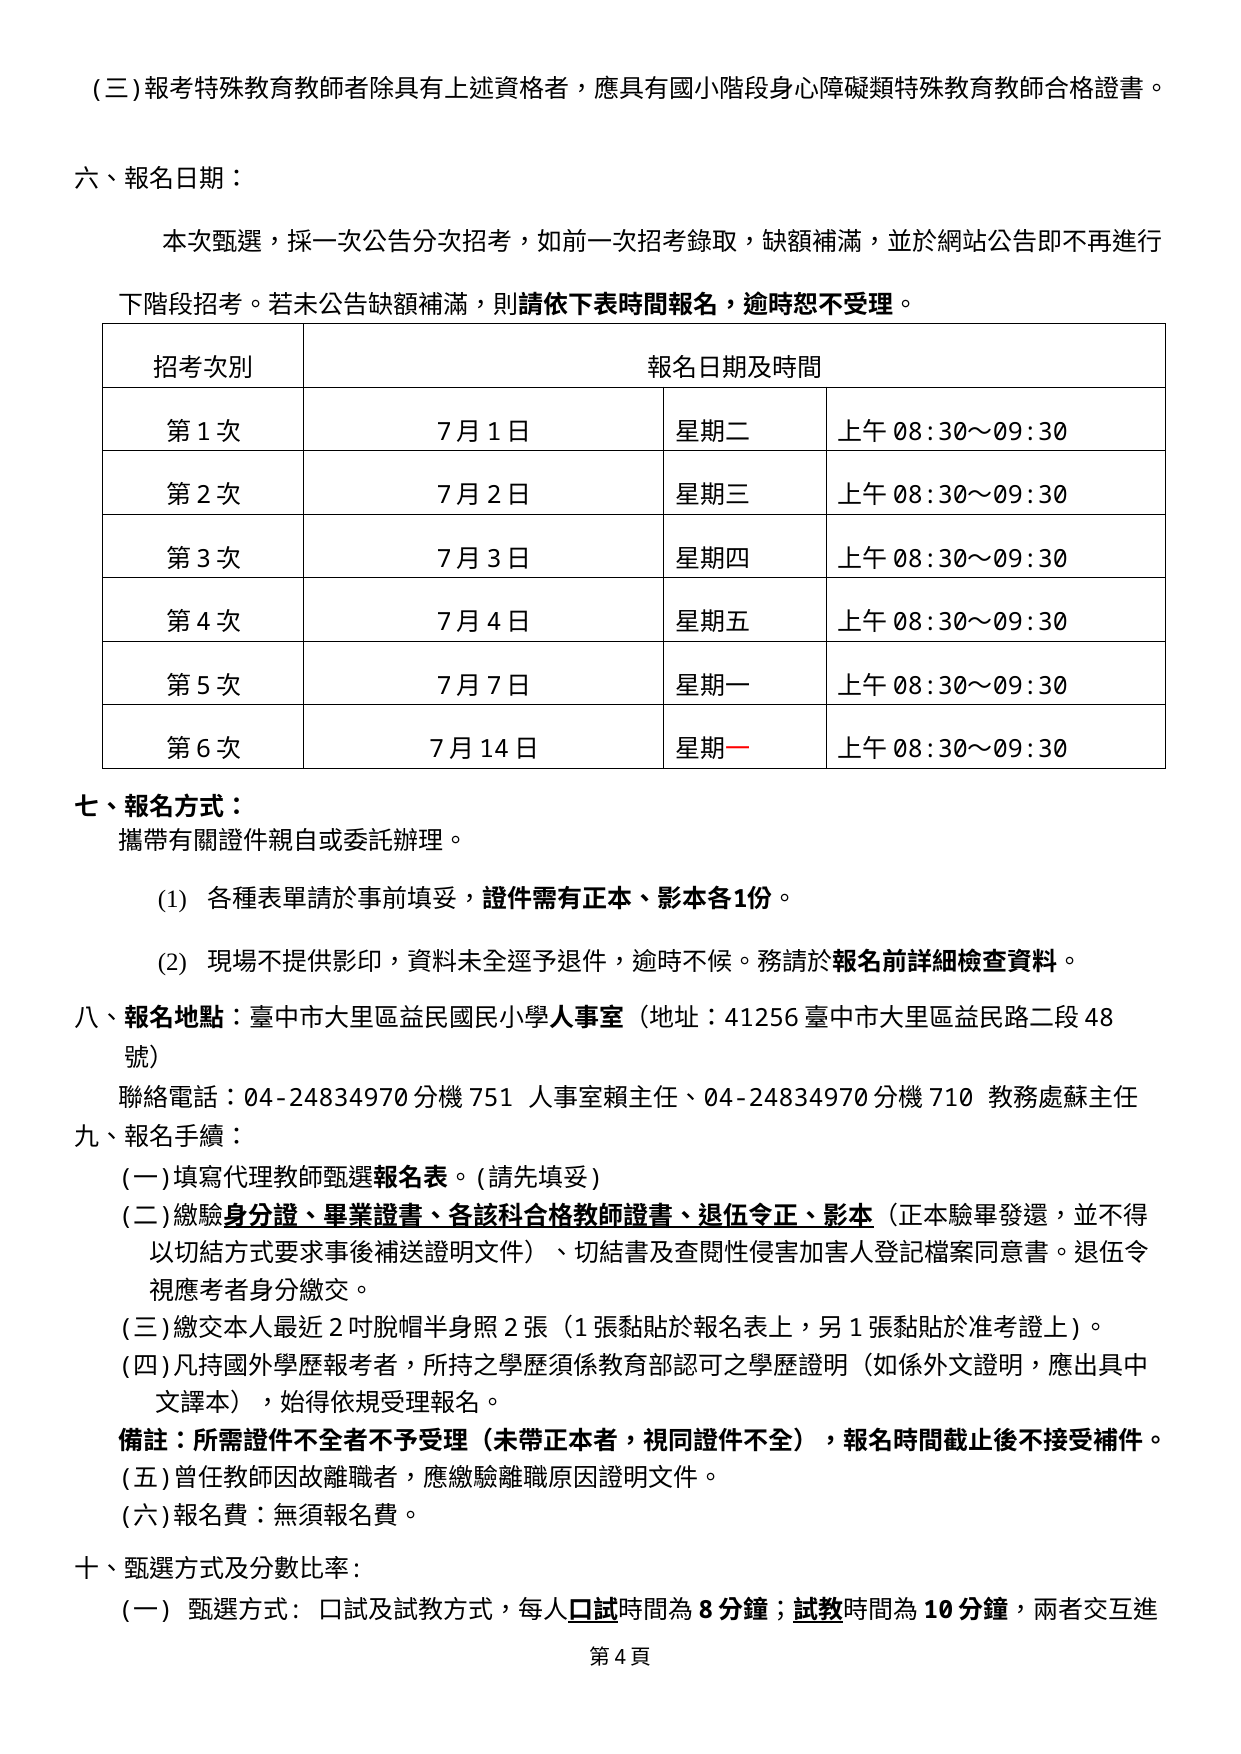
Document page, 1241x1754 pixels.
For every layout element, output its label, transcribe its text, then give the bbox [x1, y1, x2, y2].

table_cell 星期一 [664, 705, 826, 768]
text (四)凡持國外學歷報考者，所持之學歷須係教育部認可之學歷證明（如係外文證明，應出具中文譯本），始得依規受理報名。 [118, 1344, 1166, 1419]
text 聯絡電話：04-24834970分機751 人事室賴主任、04-24834970分機710 教務處蘇主任 [118, 1077, 1166, 1113]
text 六、報名日期： [74, 158, 1166, 194]
table_cell 7月2日 [304, 451, 663, 514]
table_cell 7月14日 [304, 705, 663, 768]
table_cell 第6次 [103, 705, 303, 768]
table_header 招考次別 [103, 324, 303, 387]
text (三)報考特殊教育教師者除具有上述資格者，應具有國小階段身心障礙類特殊教育教師合格證書。 [89, 68, 1166, 105]
table_cell 7月7日 [304, 642, 663, 704]
table_cell 上午08:30～09:30 [827, 705, 1165, 768]
table_cell 第4次 [103, 578, 303, 641]
text (二)繳驗身分證、畢業證書、各該科合格教師證書、退伍令正、影本（正本驗畢發還，並不得以切結方式要求事後補送證明文件）、切結書及查閱性侵害加害人登記檔案同意書。退伍令視應考者身分繳交。 [118, 1194, 1166, 1307]
table_header 報名日期及時間 [304, 324, 1165, 387]
table_cell 上午08:30～09:30 [827, 578, 1165, 641]
text 九、報名手續： [74, 1117, 1166, 1153]
table_cell 第1次 [103, 388, 303, 450]
text 本次甄選，採一次公告分次招考，如前一次招考錄取，缺額補滿，並於網站公告即不再進行下階段招考。若未公告缺額補滿，則請依下表時間報名，逾時恕不受理。 [118, 198, 1166, 323]
text 七、報名方式： [74, 786, 1166, 822]
text 備註：所需證件不全者不予受理（未帶正本者，視同證件不全），報名時間截止後不接受補件。 [118, 1419, 1166, 1457]
text 十、甄選方式及分數比率: [74, 1549, 1166, 1585]
table_cell 星期一 [664, 642, 826, 704]
text (五)曾任教師因故離職者，應繳驗離職原因證明文件。 [118, 1457, 1166, 1494]
table_cell 上午08:30～09:30 [827, 451, 1165, 514]
text (三)繳交本人最近2吋脫帽半身照2張（1張黏貼於報名表上，另1張黏貼於准考證上)。 [118, 1307, 1166, 1344]
text 八、報名地點：臺中市大里區益民國民小學人事室（地址：41256臺中市大里區益民路二段48號） [74, 997, 1166, 1073]
table_cell 7月3日 [304, 515, 663, 577]
list 現場不提供影印，資料未全逕予退件，逾時不候。務請於報名前詳細檢查資料。 [158, 918, 1166, 980]
text (一) 甄選方式: 口試及試教方式，每人口試時間為8分鐘；試教時間為10分鐘，兩者交互進 [118, 1589, 1166, 1626]
text 攜帶有關證件親自或委託辦理。 [118, 826, 1166, 855]
table_cell 第2次 [103, 451, 303, 514]
list 各種表單請於事前填妥，證件需有正本、影本各1份。 [158, 855, 1166, 918]
table_cell 第5次 [103, 642, 303, 704]
text (一)填寫代理教師甄選報名表。(請先填妥) [118, 1157, 1166, 1194]
table_cell 第3次 [103, 515, 303, 577]
text (六)報名費：無須報名費。 [118, 1494, 1166, 1532]
table_cell 星期二 [664, 388, 826, 450]
table_cell 上午08:30～09:30 [827, 388, 1165, 450]
table_cell 星期五 [664, 578, 826, 641]
table_cell 上午08:30～09:30 [827, 515, 1165, 577]
table_cell 7月1日 [304, 388, 663, 450]
table_cell 7月4日 [304, 578, 663, 641]
table_cell 星期三 [664, 451, 826, 514]
table_cell 上午08:30～09:30 [827, 642, 1165, 704]
table_cell 星期四 [664, 515, 826, 577]
